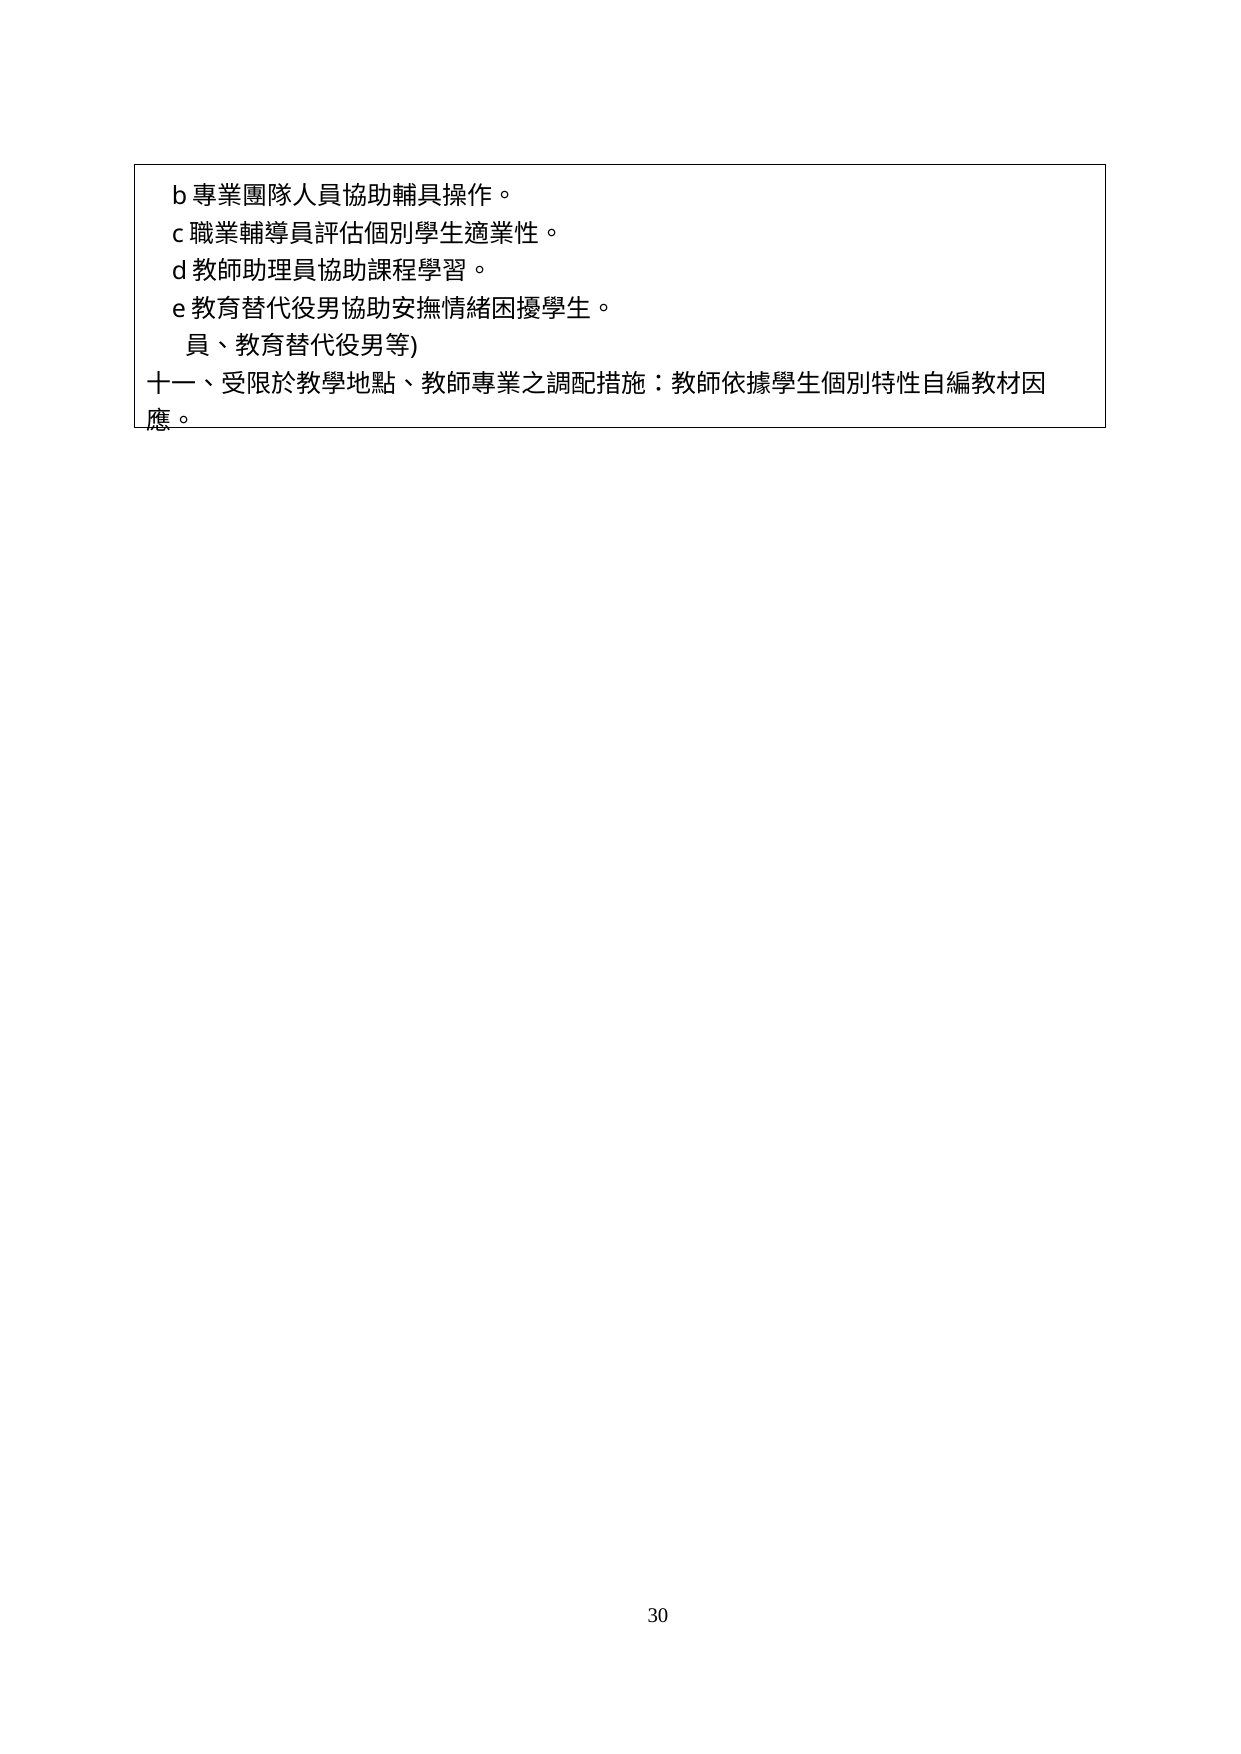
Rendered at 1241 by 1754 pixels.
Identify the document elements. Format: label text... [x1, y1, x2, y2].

table_cell b專業團隊人員協助輔具操作。 c職業輔導員評估個別學生適業性。 d教師助理員協助課程學習。 e教育替代役男協助安撫情緒困擾學生。 員、教育替代役男等) 十一、受限於教學地點、教師專業之調配措施：教師依據學生個別特性自編教材因應。 [135, 165, 1105, 427]
